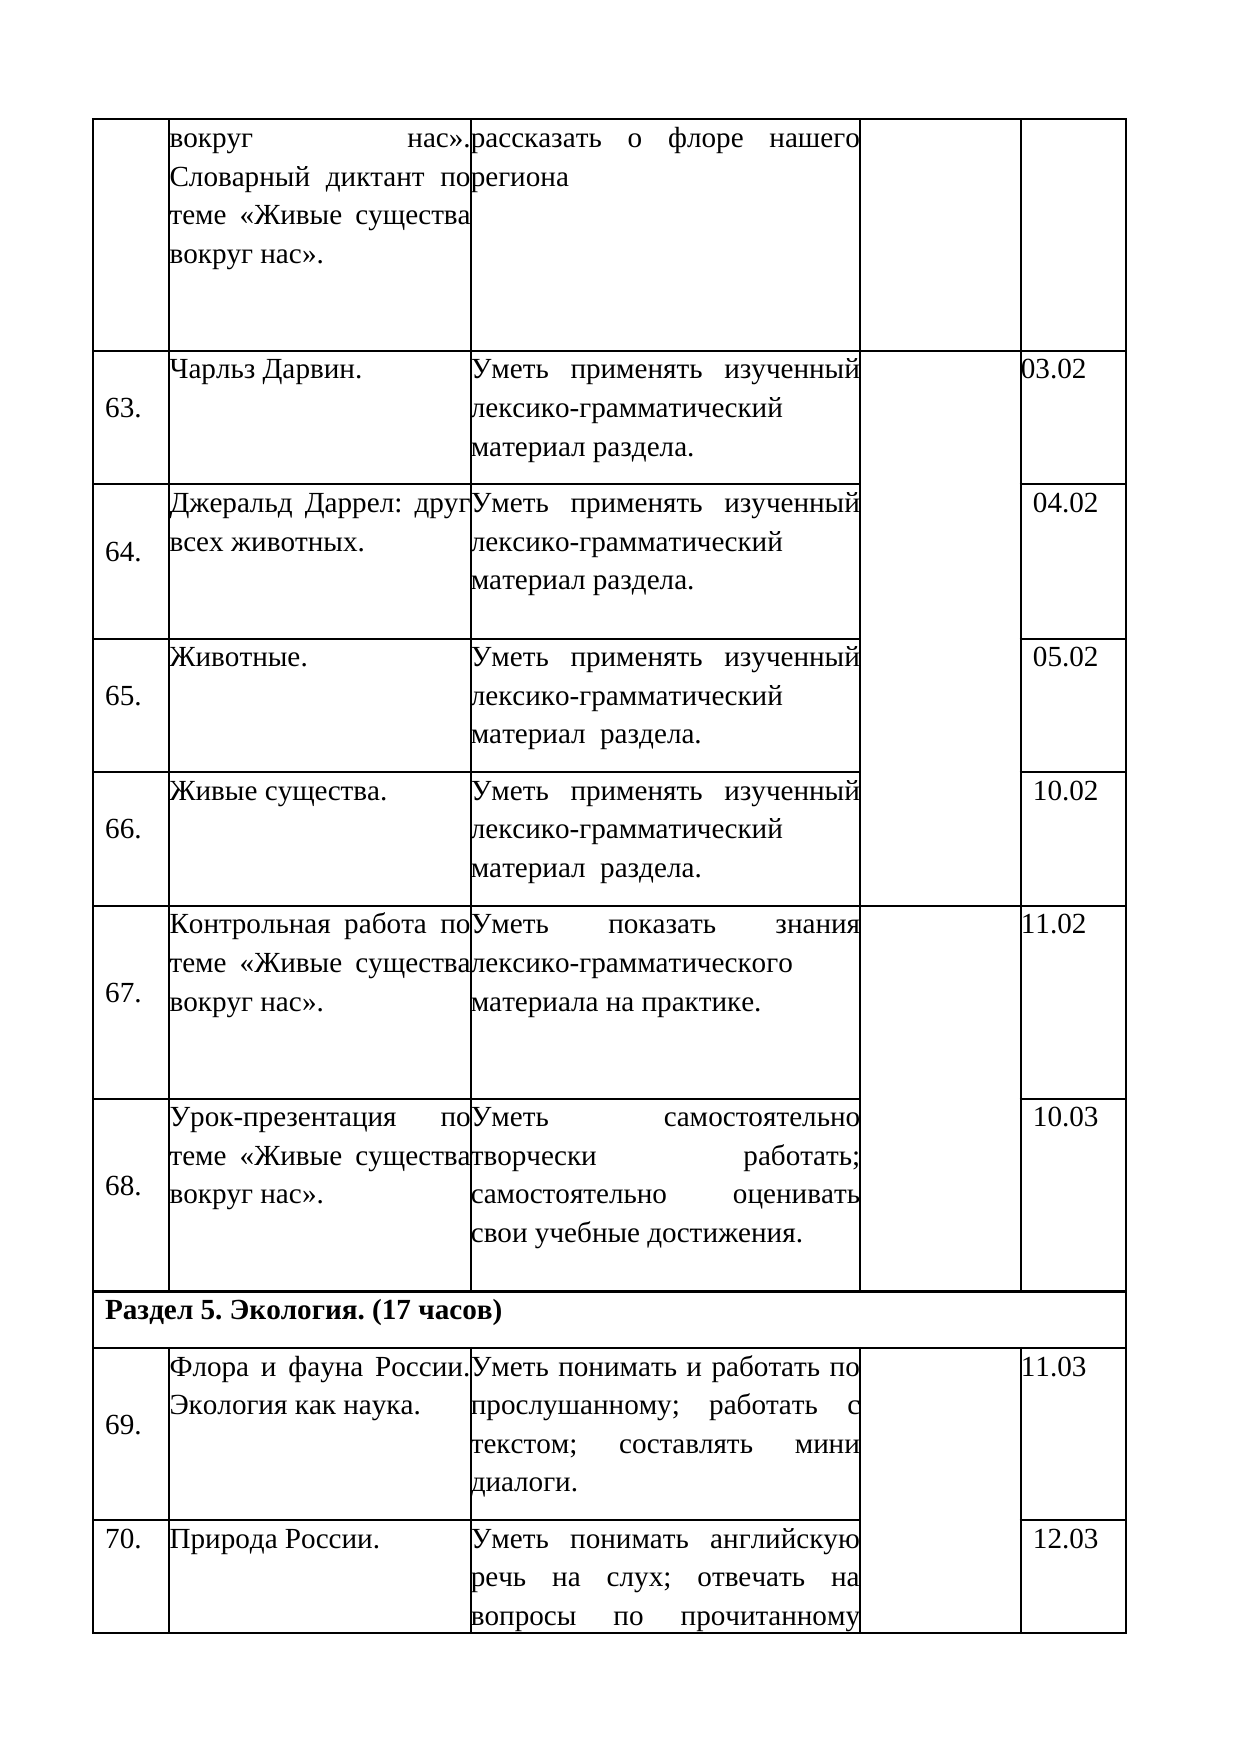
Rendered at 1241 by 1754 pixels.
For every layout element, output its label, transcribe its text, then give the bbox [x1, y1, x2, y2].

table_cell [861, 352, 1020, 904]
table_cell [1127, 905, 1240, 1097]
table_cell Флора и фауна России. Экология как наука. [170, 1349, 470, 1519]
table_cell Уметь применять изученный лексико-грамматический материал раздела. [472, 640, 859, 771]
table_cell [1127, 118, 1240, 349]
table_cell Природа России. [170, 1521, 470, 1632]
table_cell 64. [94, 485, 168, 637]
table_cell Уметь самостоятельно творчески работать; самостоятельно оценивать свои учебные достижения. [472, 1100, 859, 1290]
table_cell Чарльз Дарвин. [170, 352, 470, 483]
table_cell вокруг нас». Словарный диктант по теме «Живые существа вокруг нас». [170, 120, 470, 349]
table_cell [1127, 638, 1240, 771]
table_cell [1127, 1098, 1240, 1290]
table_cell 10.02 [1022, 773, 1125, 904]
table_cell [1127, 1290, 1240, 1347]
table_cell [861, 120, 1020, 349]
table_cell 65. [94, 640, 168, 771]
table_cell 68. [94, 1100, 168, 1290]
table_cell 66. [94, 773, 168, 904]
table_cell 11.03 [1022, 1349, 1125, 1519]
table_cell Живые существа. [170, 773, 470, 904]
table_cell 03.02 [1022, 352, 1125, 483]
table_cell [861, 1349, 1020, 1632]
table_cell [1127, 1347, 1240, 1519]
table_cell [1127, 350, 1240, 483]
table_cell 04.02 [1022, 485, 1125, 637]
table_cell Уметь понимать английскую речь на слух; отвечать на вопросы по прочитанному [472, 1521, 859, 1632]
table_cell 11.02 [1022, 907, 1125, 1097]
table_cell 63. [94, 352, 168, 483]
table_cell Животные. [170, 640, 470, 771]
table_cell [861, 907, 1020, 1290]
table_cell [1127, 771, 1240, 904]
table_cell [1022, 120, 1125, 349]
table_cell 67. [94, 907, 168, 1097]
table_cell Урок-презентация по теме «Живые существа вокруг нас». [170, 1100, 470, 1290]
table_cell Раздел 5. Экология. (17 часов) [94, 1293, 1125, 1347]
table_cell Уметь применять изученный лексико-грамматический материал раздела. [472, 352, 859, 483]
table_cell 10.03 [1022, 1100, 1125, 1290]
table_cell Контрольная работа по теме «Живые существа вокруг нас». [170, 907, 470, 1097]
table_cell 69. [94, 1349, 168, 1519]
table_cell Уметь применять изученный лексико-грамматический материал раздела. [472, 773, 859, 904]
table_cell Джеральд Даррел: друг всех животных. [170, 485, 470, 637]
table_cell 70. [94, 1521, 168, 1632]
table_cell Уметь применять изученный лексико-грамматический материал раздела. [472, 485, 859, 637]
table_cell [1127, 1519, 1240, 1632]
table_cell 05.02 [1022, 640, 1125, 771]
table_cell 12.03 [1022, 1521, 1125, 1632]
table_cell рассказать о флоре нашего региона [472, 120, 859, 349]
table_cell [94, 120, 168, 349]
table_cell [1127, 483, 1240, 637]
table_cell Уметь показать знания лексико-грамматического материала на практике. [472, 907, 859, 1097]
table_cell Уметь понимать и работать по прослушанному; работать с текстом; составлять мини диалоги. [472, 1349, 859, 1519]
